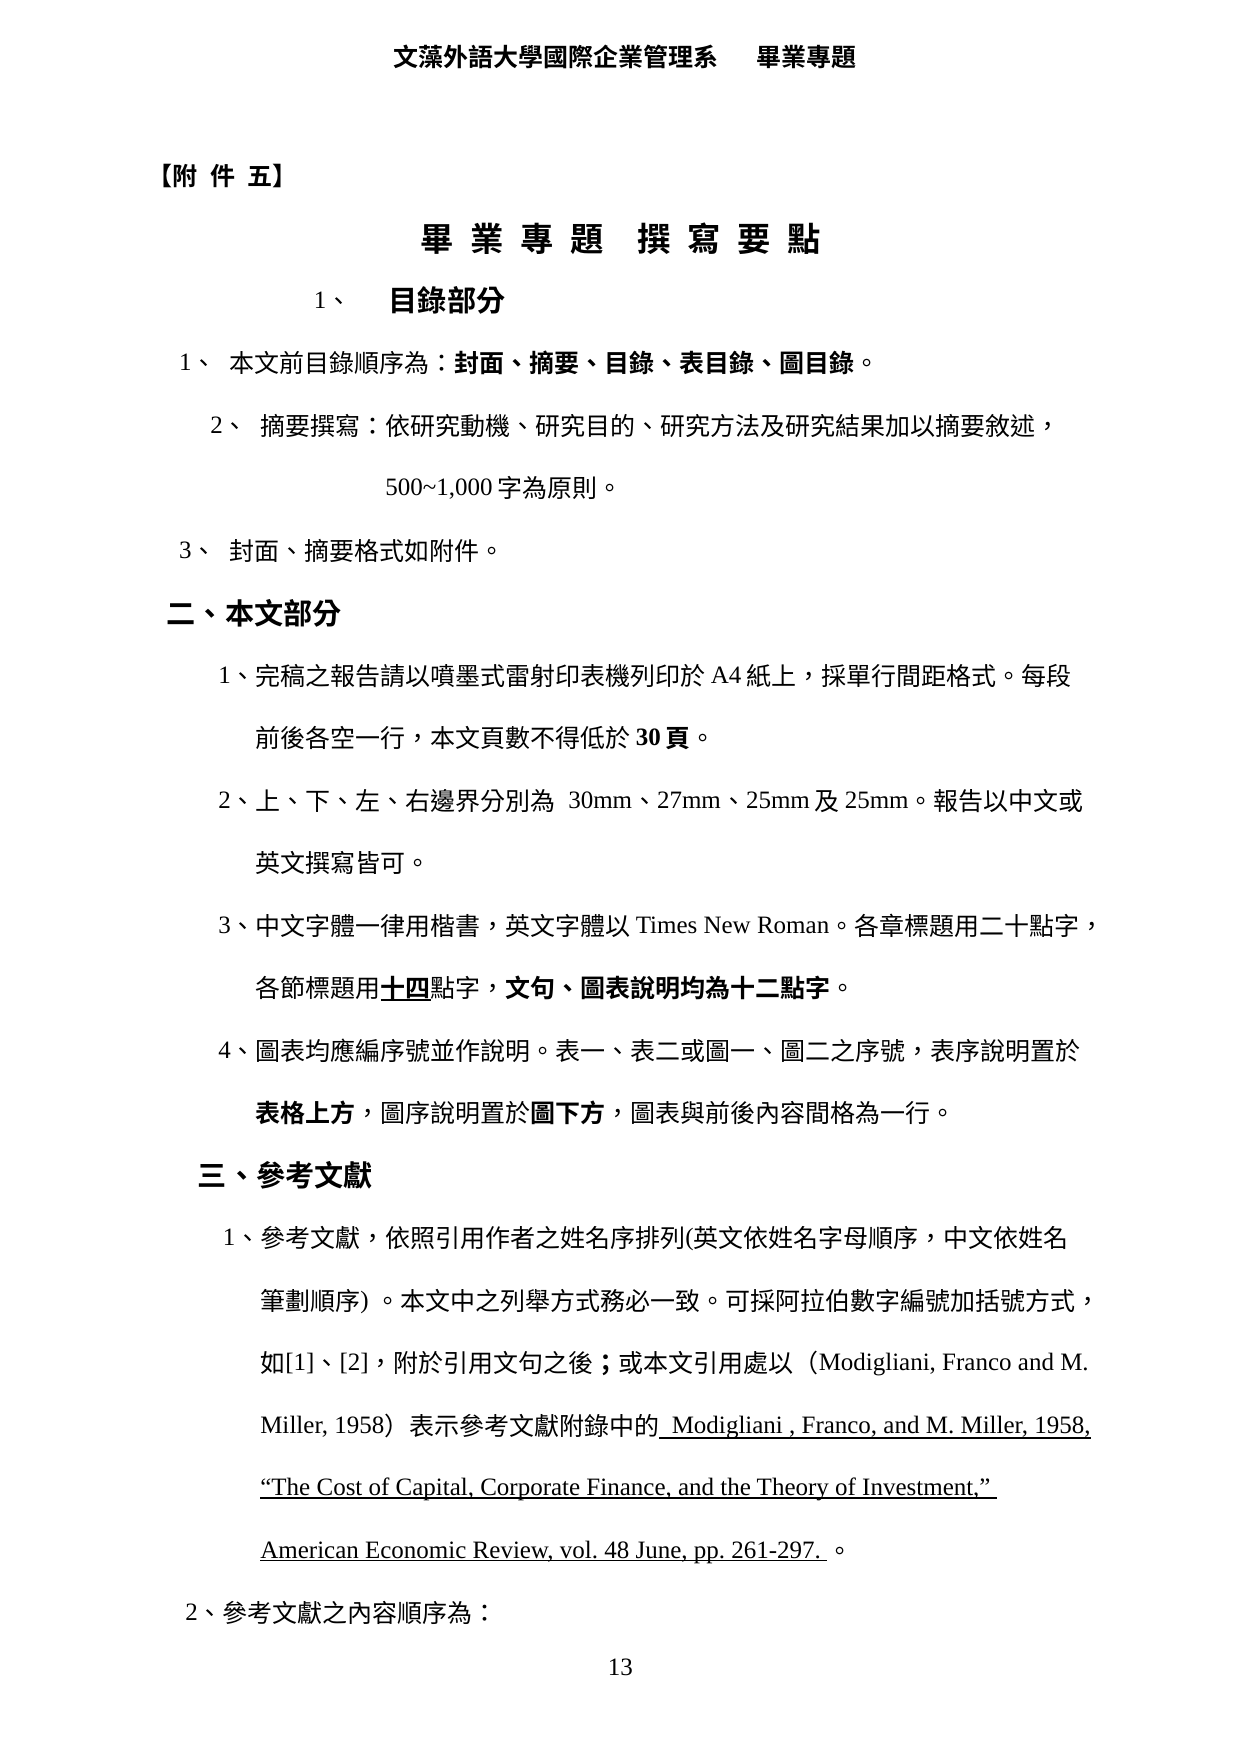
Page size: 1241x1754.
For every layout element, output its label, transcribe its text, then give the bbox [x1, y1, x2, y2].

text 3、 封面、摘要格式如附件。 [148, 507, 1092, 570]
list 目錄部分 [313, 257, 1092, 320]
text 三、參考文獻 [148, 1132, 1092, 1195]
list 完稿之報告請以噴墨式雷射印表機列印於A4紙上，採單行間距格式。每段前後各空一行，本文頁數不得低於30頁。 [218, 632, 1092, 757]
text 畢 業 專 題 撰 寫 要 點 [148, 195, 1092, 257]
text 【附 件 五】 [148, 132, 1092, 195]
text 2、參考文獻之內容順序為： [148, 1570, 1092, 1632]
text 2、 摘要撰寫：依研究動機、研究目的、研究方法及研究結果加以摘要敘述，500~1,000字為原則。 [210, 382, 1092, 507]
list 上、下、左、右邊界分別為 30mm、27mm、25mm及25mm。報告以中文或英文撰寫皆可。 [218, 757, 1092, 882]
list 中文字體一律用楷書，英文字體以Times New Roman。各章標題用二十點字，各節標題用十四點字，文句、圖表說明均為十二點字。 [218, 882, 1092, 1007]
list 參考文獻，依照引用作者之姓名序排列(英文依姓名字母順序，中文依姓名筆劃順序) 。本文中之列舉方式務必一致。可採阿拉伯數字編號加括號方式，如[1]、[2]，附於引用文句之後；或本文引用處以（Modigliani, Franco and M. Miller, 1958）表示參考文獻附錄中的 Modigliani , Franco, and M. Miller, 1958, “The Cost of Capital, Corporate Finance, and the Theory of Investment,” American Economic Review, vol. 48 June, pp. 261-297. 。 [223, 1195, 1092, 1570]
text 1、 本文前目錄順序為：封面、摘要、目錄、表目錄、圖目錄。 [148, 320, 1092, 382]
text 二、本文部分 [148, 570, 1092, 632]
list 圖表均應編序號並作說明。表一、表二或圖一、圖二之序號，表序說明置於表格上方，圖序說明置於圖下方，圖表與前後內容間格為一行。 [218, 1007, 1092, 1132]
